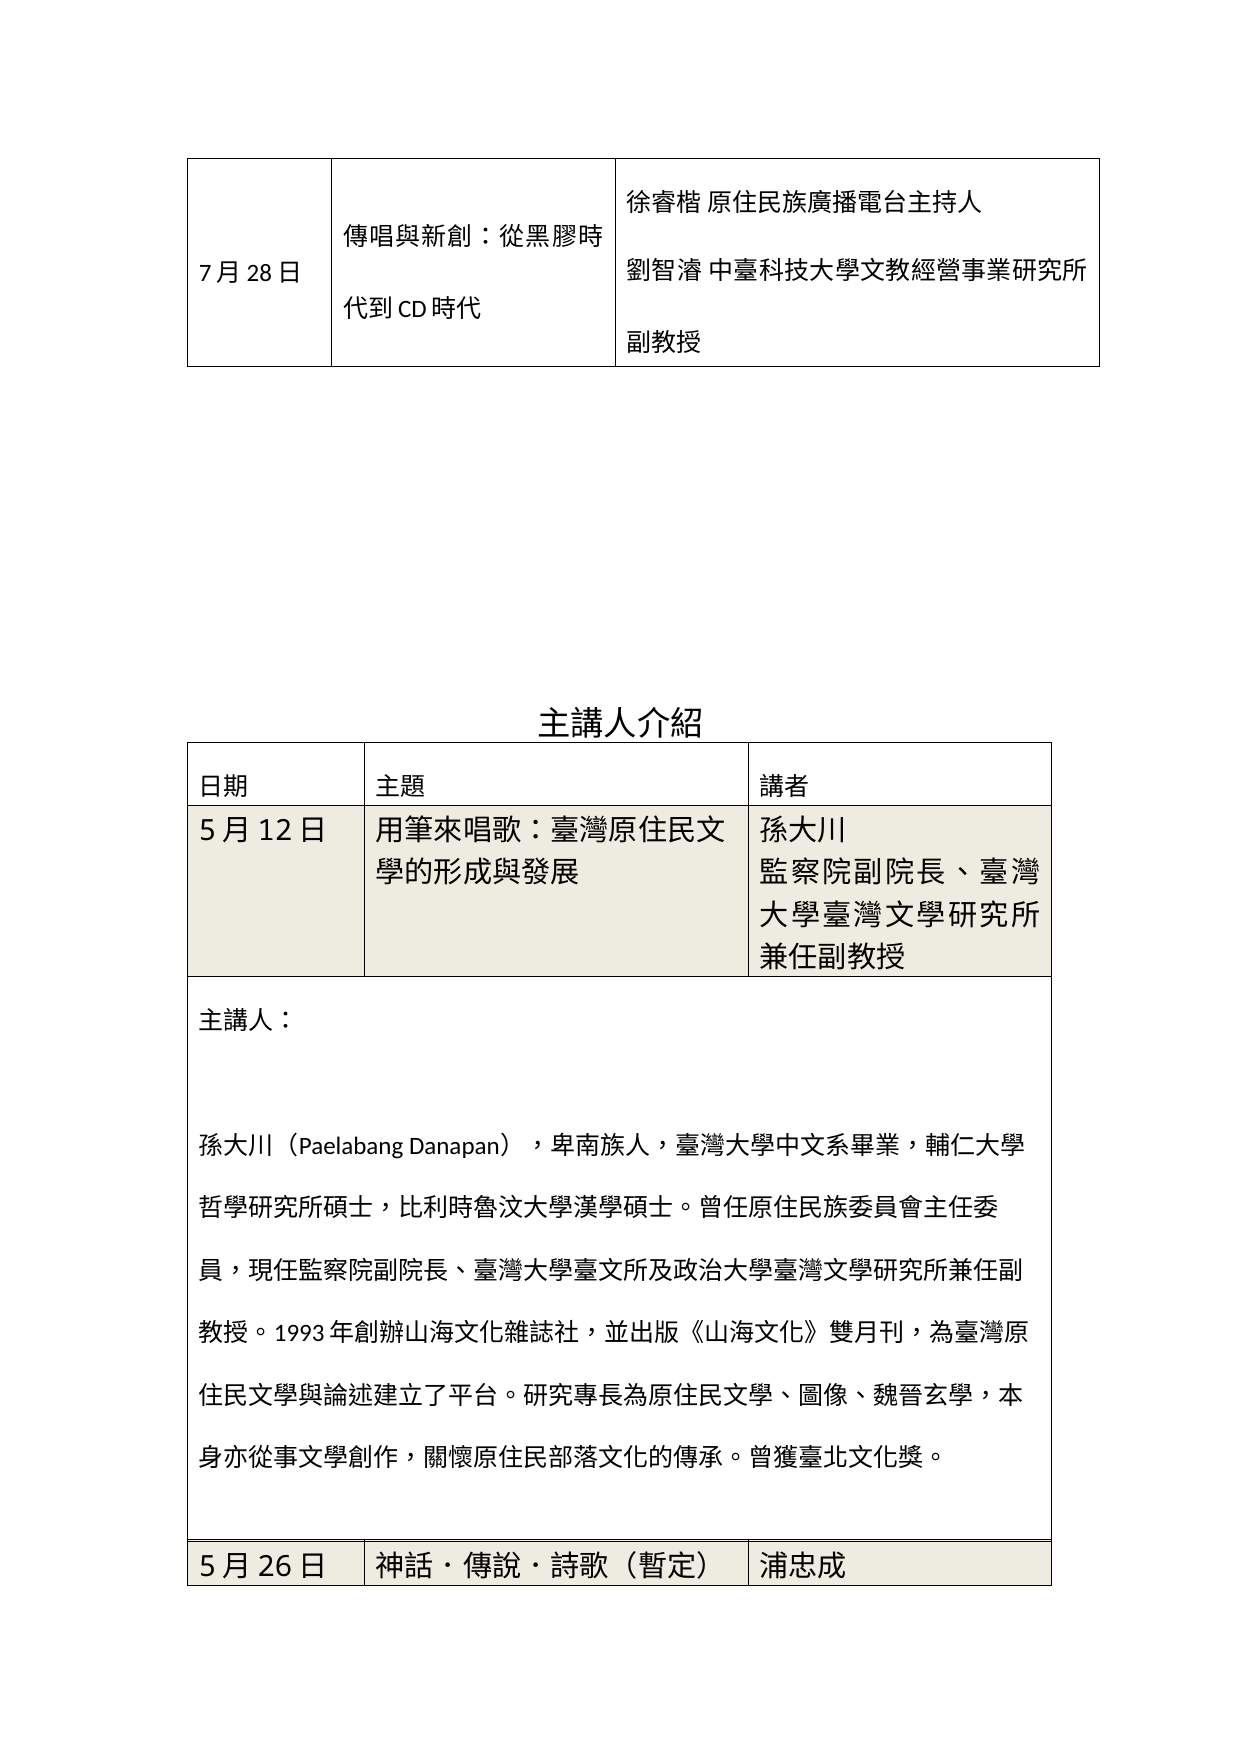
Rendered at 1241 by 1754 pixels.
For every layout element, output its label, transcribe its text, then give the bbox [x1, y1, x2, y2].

table_cell 徐睿楷 原住民族廣播電台主持人 劉智濬 中臺科技大學文教經營事業研究所副教授 [616, 159, 1099, 366]
table_cell 主講人： 孫大川（Paelabang Danapan），卑南族人，臺灣大學中文系畢業，輔仁大學哲學研究所碩士，比利時魯汶大學漢學碩士。曾任原住民族委員會主任委員，現任監察院副院長、臺灣大學臺文所及政治大學臺灣文學研究所兼任副教授。1993年創辦山海文化雜誌社，並出版《山海文化》雙月刊，為臺灣原住民文學與論述建立了平台。研究專長為原住民文學、圖像、魏晉玄學，本身亦從事文學創作，關懷原住民部落文化的傳承。曾獲臺北文化獎。 [188, 977, 1051, 1539]
table_header 講者 [749, 743, 1051, 805]
table_cell 用筆來唱歌：臺灣原住民文學的形成與發展 [365, 806, 748, 976]
table_cell 浦忠成 [749, 1542, 1051, 1585]
table_header 日期 [188, 743, 364, 805]
table_cell 7月28日 [188, 159, 331, 366]
table_cell 5月12日 [188, 806, 364, 976]
table_cell 5月26日 [188, 1542, 364, 1585]
table_header 主題 [365, 743, 748, 805]
table_cell 孫大川 監察院副院長、臺灣大學臺灣文學研究所兼任副教授 [749, 806, 1051, 976]
table_cell 神話．傳說．詩歌（暫定） [365, 1542, 748, 1585]
table_cell 傳唱與新創：從黑膠時代到CD時代 [332, 159, 615, 366]
text 主講人介紹 [187, 679, 1053, 742]
